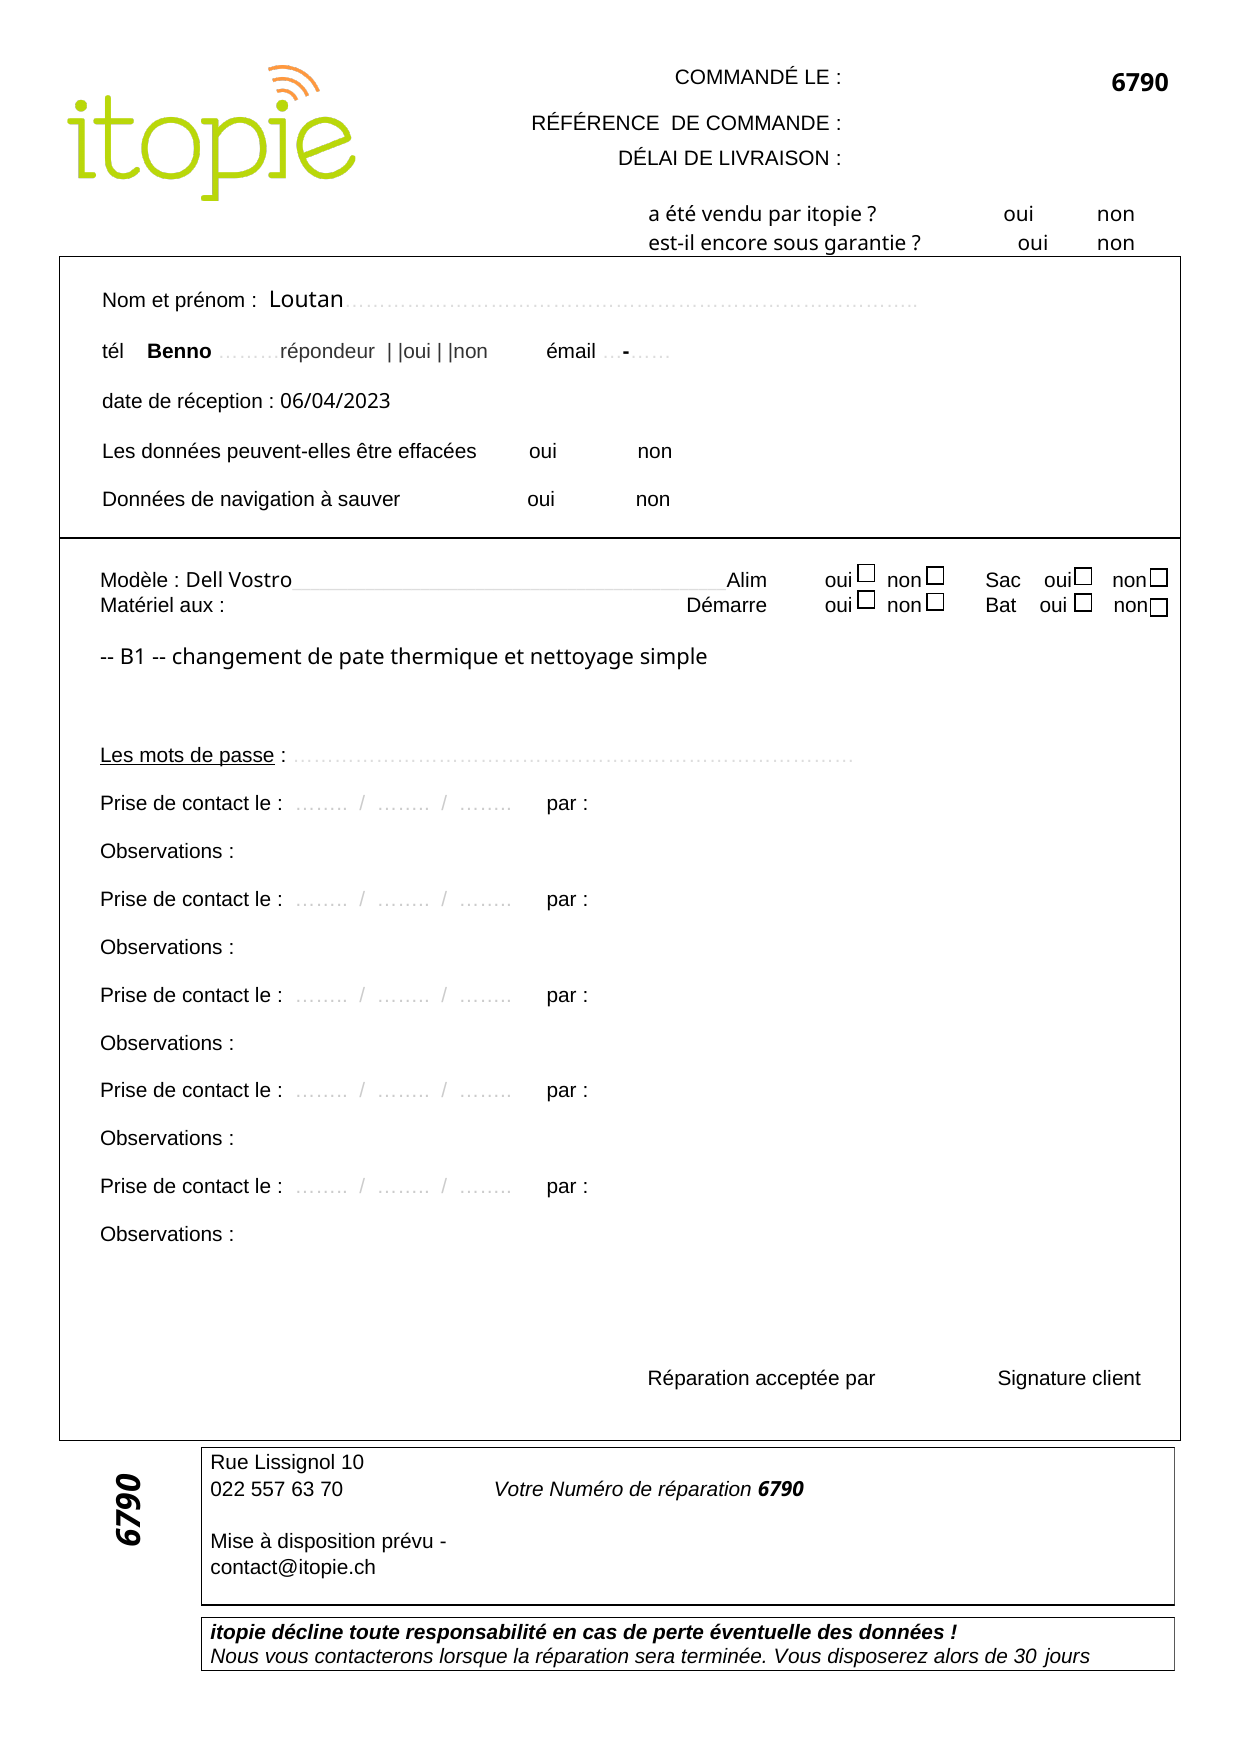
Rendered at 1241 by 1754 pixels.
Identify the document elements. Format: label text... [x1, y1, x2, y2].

text date de réception : 06/04/2023 [60, 383, 1180, 415]
text Réparation acceptée par Signature client [60, 1363, 1180, 1390]
text Observations : [60, 836, 1180, 863]
text tél Benno ………répondeur | |oui | |non émail …-…… [60, 335, 1180, 362]
text Prise de contact le : …….. / …….. / …….. par : [60, 1171, 1180, 1198]
text a été vendu par itopie ? oui non [59, 199, 1181, 228]
text Observations : [60, 1027, 1180, 1054]
text est-il encore sous garantie ? oui non [59, 228, 1181, 256]
table_cell DÉLAI DE LIVRAISON : [490, 140, 847, 175]
table_header COMMANDÉ LE : [490, 59, 847, 104]
text Prise de contact le : …….. / …….. / …….. par : [60, 1075, 1180, 1102]
text Nom et prénom : Loutan……………………………………………………………………….. [60, 280, 1180, 314]
text Prise de contact le : …….. / …….. / …….. par : [60, 883, 1180, 911]
text Observations : [60, 931, 1180, 958]
text Données de navigation à sauver oui non [60, 484, 1180, 511]
text Modèle : Dell Vostro Alim oui non Sac oui non [948, 562, 1180, 590]
text Observations : [60, 1219, 1180, 1246]
text Prise de contact le : …….. / …….. / …….. par : [60, 979, 1180, 1006]
text Modèle : Dell Vostro Alim oui non Sac oui non [60, 562, 856, 590]
text Les données peuvent-elles être effacées oui non [60, 436, 1180, 463]
text Prise de contact le : …….. / …….. / …….. par : [60, 788, 1180, 815]
picture [67, 65, 356, 201]
text Les mots de passe : ……………………………………………………………………… [60, 740, 1180, 767]
table_cell RÉFÉRENCE DE COMMANDE : [490, 105, 847, 140]
text Modèle : Dell Vostro Alim oui non Sac oui non [879, 562, 925, 590]
table_cell itopie décline toute responsabilité en cas de perte éventuelle des données ! Nous vous contacterons lorsque la réparation sera terminée. Vous disposerez alors de 30 jours [195, 1611, 1180, 1677]
table_cell [847, 140, 1180, 175]
table_header 6790 [847, 59, 1180, 104]
table_header Rue Lissignol 10 022 557 63 70 Votre Numéro de réparation 6790 Mise à disposition prévu - contact@itopie.ch [195, 1441, 1180, 1611]
text Observations : [60, 1123, 1180, 1150]
table_cell [847, 105, 1180, 140]
text Matériel aux : Démarre oui non Bat oui non [60, 590, 1180, 617]
text -- B1 -- changement de pate thermique et nettoyage simple [60, 638, 1180, 671]
table_header 6790 [59, 1441, 195, 1677]
